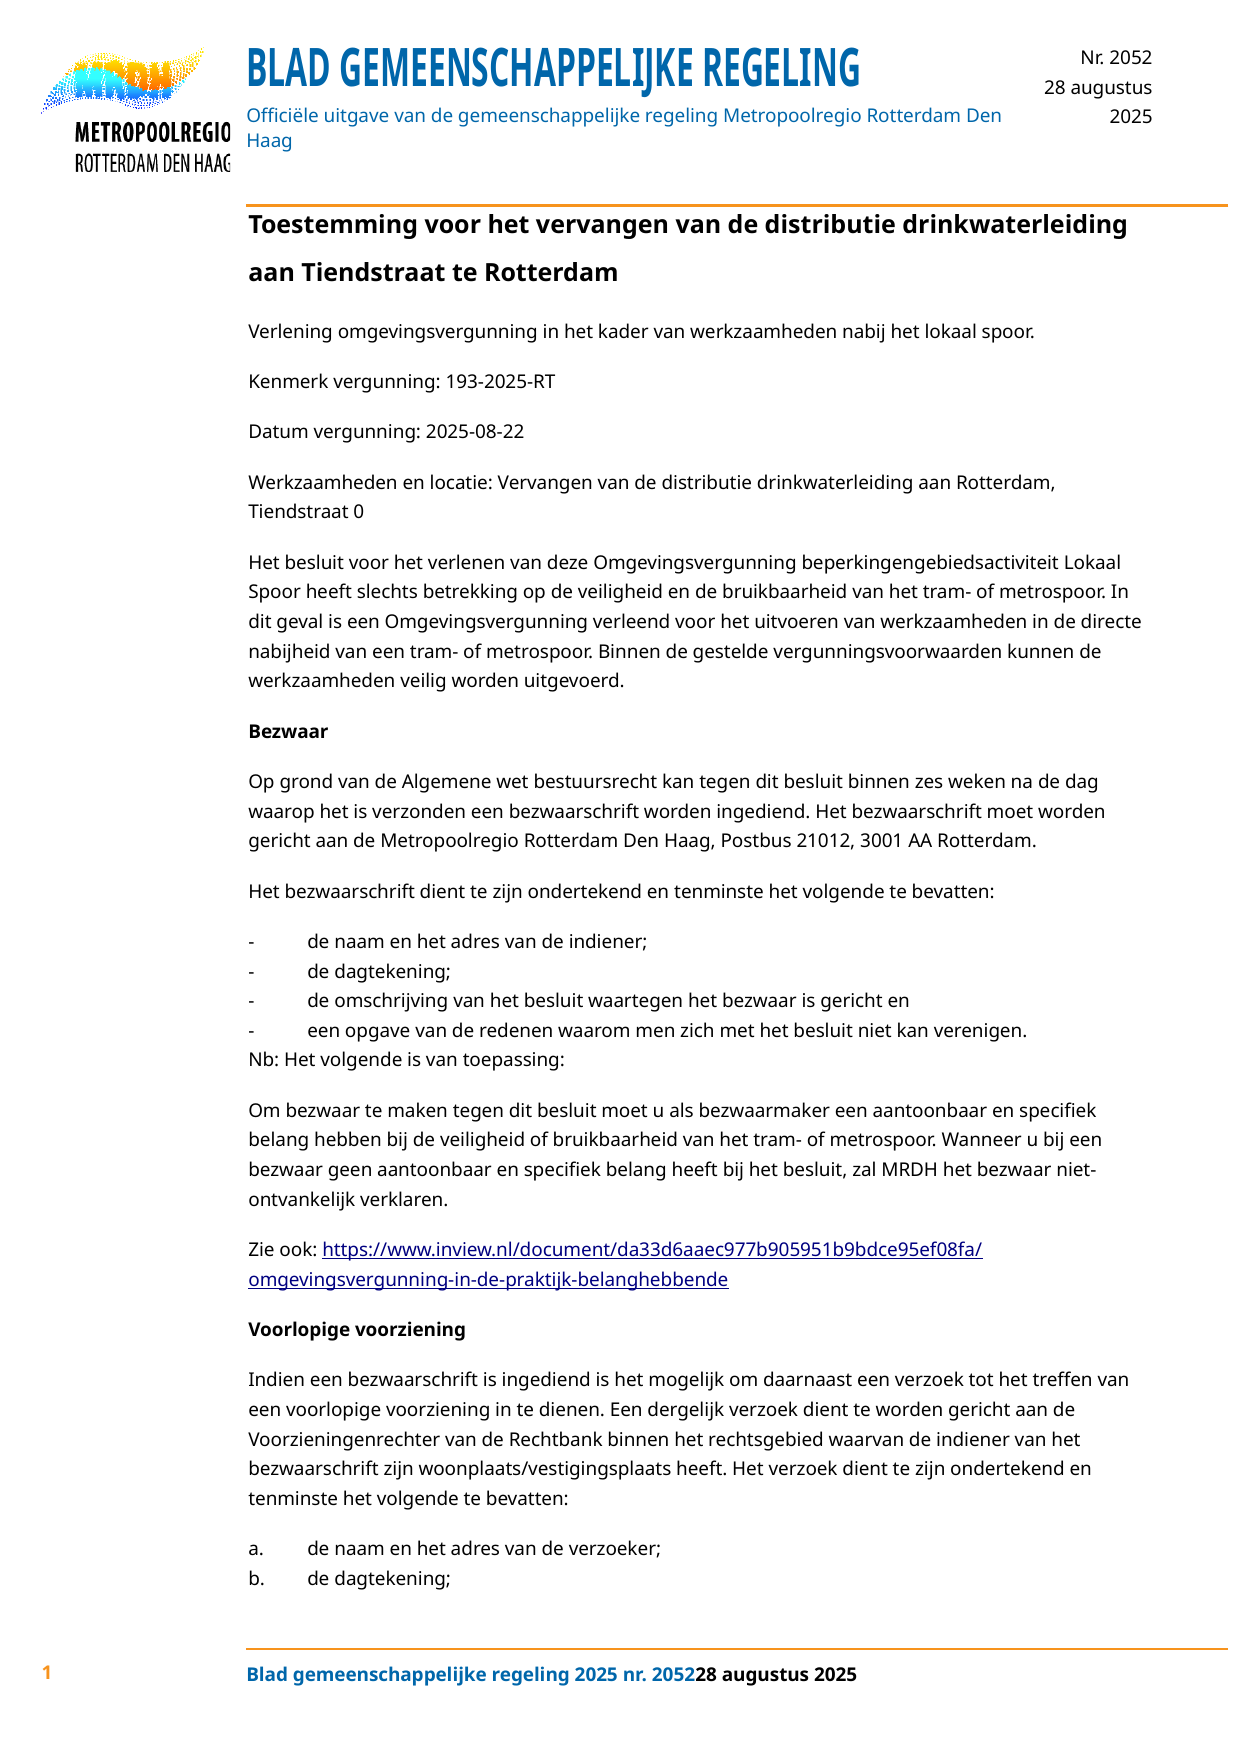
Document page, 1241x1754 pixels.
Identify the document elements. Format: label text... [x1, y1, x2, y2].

text Indien een bezwaarschrift is ingediend is het mogelijk om daarnaast een verzoek tot het treffen van een voorlopige voorziening in te dienen. Een dergelijk verzoek dient te worden gericht aan de Voorzieningenrechter van de Rechtbank binnen het rechtsgebied waarvan de indiener van het bezwaarschrift zijn woonplaats/vestigingsplaats heeft. Het verzoek dient te zijn ondertekend en tenminste het volgende te bevatten: [248, 1367, 1152, 1511]
text Zie ook: https://www.inview.nl/document/da33d6aaec977b905951b9bdce95ef08fa/omgevingsvergunning-in-de-praktijk-belanghebbende [248, 1236, 1152, 1292]
text Kenmerk vergunning: 193-2025-RT [248, 368, 1152, 394]
text Verlening omgevingsvergunning in het kader van werkzaamheden nabij het lokaal spoor. [248, 318, 1152, 344]
list de naam en het adres van de indiener; [248, 928, 1152, 954]
list de dagtekening; [248, 1565, 1152, 1591]
text Bezwaar [248, 718, 1152, 744]
text Het bezwaarschrift dient te zijn ondertekend en tenminste het volgende te bevatten: [248, 878, 1152, 904]
list de dagtekening; [248, 958, 1152, 984]
picture [41, 47, 231, 172]
text Op grond van de Algemene wet bestuursrecht kan tegen dit besluit binnen zes weken na de dag waarop het is verzonden een bezwaarschrift worden ingediend. Het bezwaarschrift moet worden gericht aan de Metropoolregio Rotterdam Den Haag, Postbus 21012, 3001 AA Rotterdam. [248, 768, 1152, 853]
text Datum vergunning: 2025-08-22 [248, 419, 1152, 444]
text Het besluit voor het verlenen van deze Omgevingsvergunning beperkingengebiedsactiviteit Lokaal Spoor heeft slechts betrekking op de veiligheid en de bruikbaarheid van het tram- of metrospoor. In dit geval is een Omgevingsvergunning verleend voor het uitvoeren van werkzaamheden in de directe nabijheid van een tram- of metrospoor. Binnen de gestelde vergunningsvoorwaarden kunnen de werkzaamheden veilig worden uitgevoerd. [248, 549, 1152, 693]
text Werkzaamheden en locatie: Vervangen van de distributie drinkwaterleiding aan Rotterdam, Tiendstraat 0 [248, 469, 1152, 524]
text Toestemming voor het vervangen van de distributie drinkwaterleiding aan Tiendstraat te Rotterdam [248, 207, 1152, 288]
list de omschrijving van het besluit waartegen het bezwaar is gericht en [248, 987, 1152, 1013]
list de naam en het adres van de verzoeker; [248, 1535, 1152, 1561]
list een opgave van de redenen waarom men zich met het besluit niet kan verenigen. [248, 1017, 1152, 1043]
text Om bezwaar te maken tegen dit besluit moet u als bezwaarmaker een aantoonbaar en specifiek belang hebben bij de veiligheid of bruikbaarheid van het tram- of metrospoor. Wanneer u bij een bezwaar geen aantoonbaar en specifiek belang heeft bij het besluit, zal MRDH het bezwaar niet-ontvankelijk verklaren. [248, 1097, 1152, 1212]
text Nb: Het volgende is van toepassing: [248, 1047, 1152, 1072]
text Voorlopige voorziening [248, 1316, 1152, 1342]
